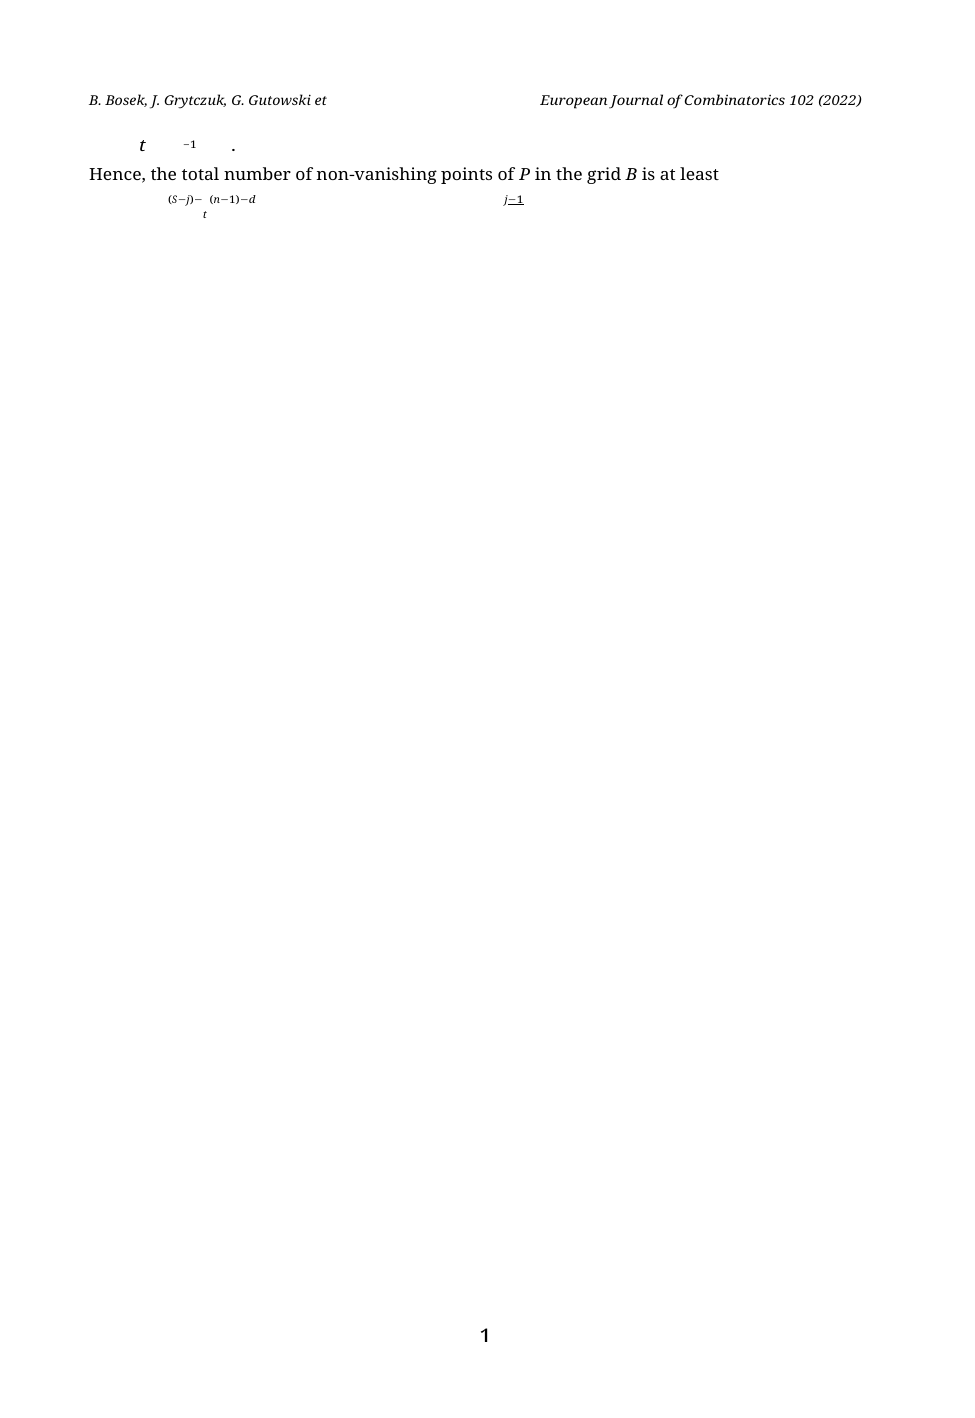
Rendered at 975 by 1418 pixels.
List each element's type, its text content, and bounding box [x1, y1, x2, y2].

text Hence, the total number of non-vanishing points of P in the grid B is at least [89, 163, 898, 186]
text (S−j)−t (n−1)−d j−1 [504, 192, 898, 206]
text t −1 . [139, 138, 898, 151]
text (S−j)−t (n−1)−d j−1 [168, 192, 303, 222]
